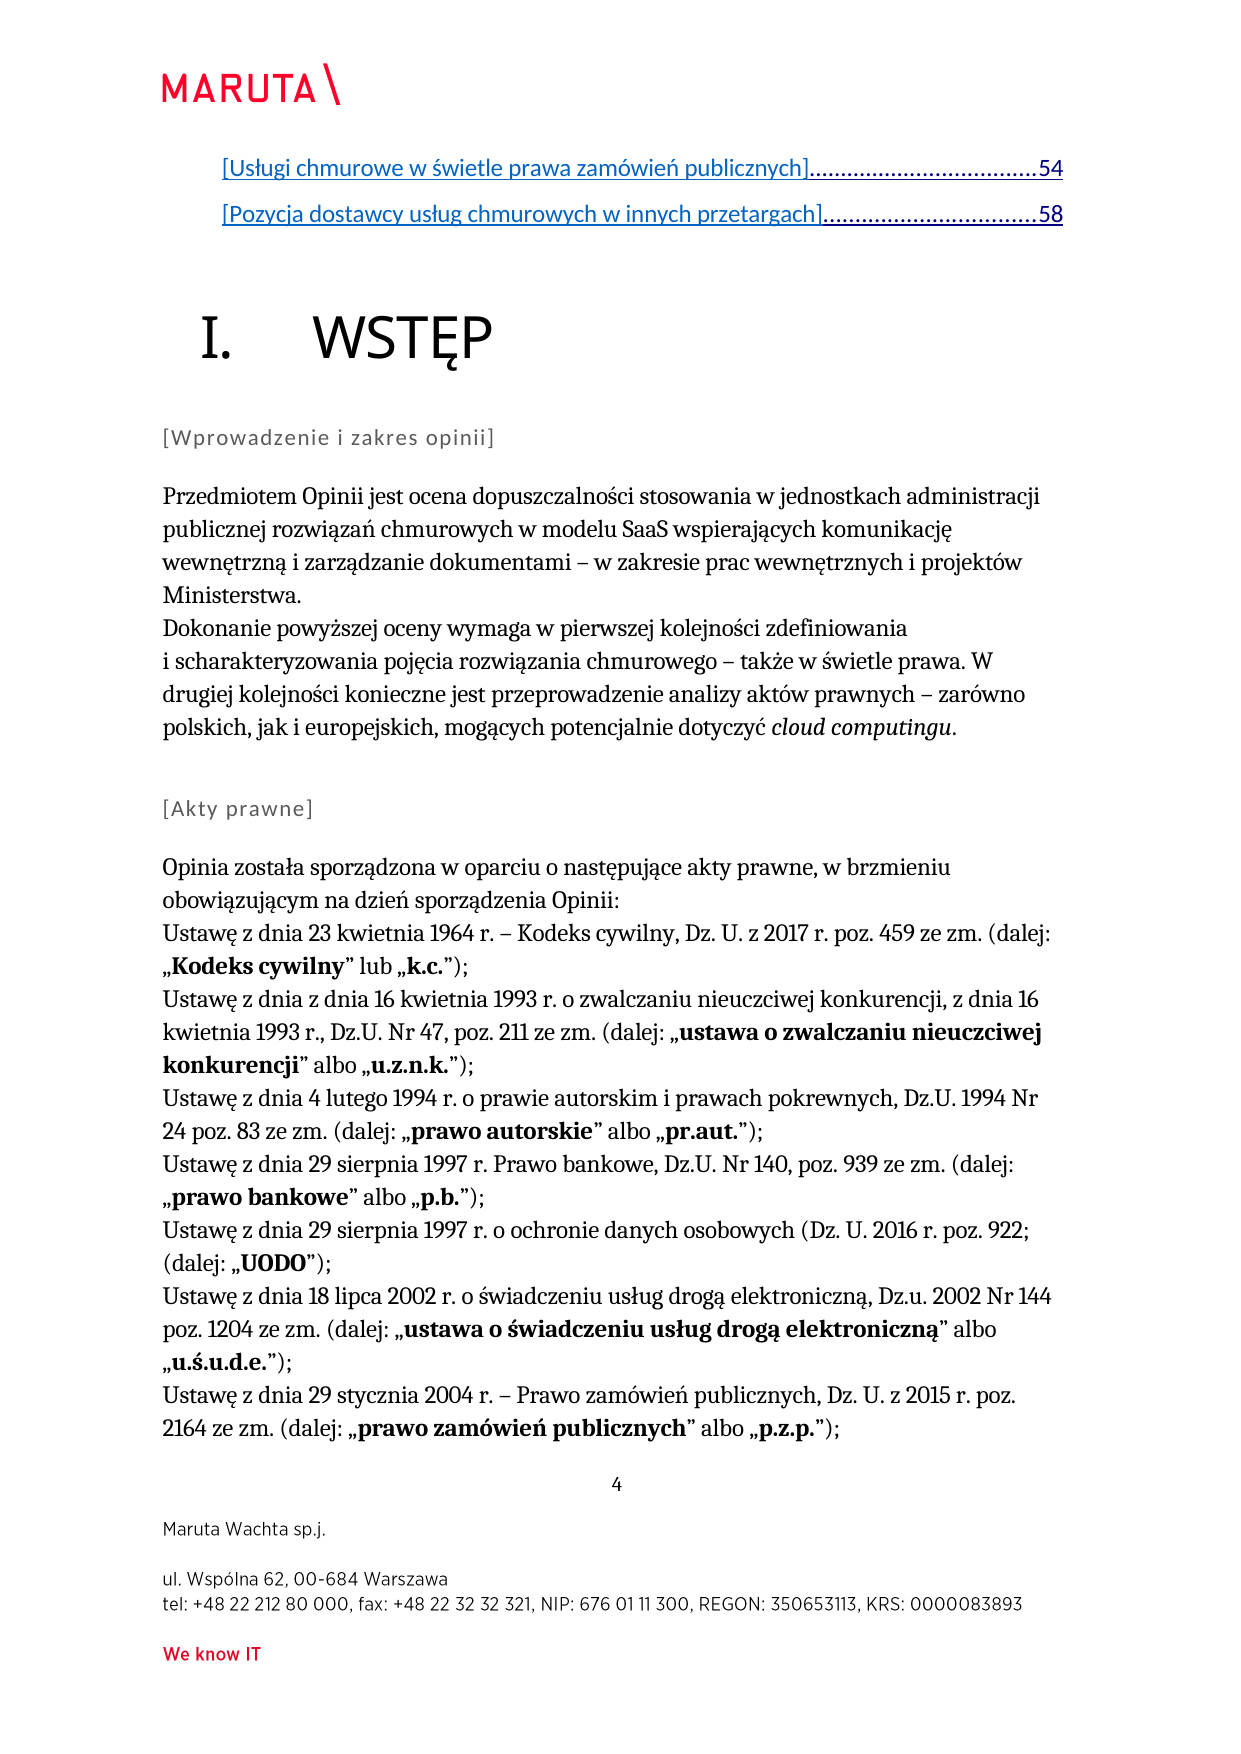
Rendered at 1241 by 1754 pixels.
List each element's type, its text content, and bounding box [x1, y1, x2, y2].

subtitle Dokonanie powyższej oceny wymaga w pierwszej kolejności zdefiniowania i scharakteryzowania pojęcia rozwiązania chmurowego – także w świetle prawa. W drugiej kolejności konieczne jest przeprowadzenie analizy aktów prawnych – zarówno polskich, jak i europejskich, mogących potencjalnie dotyczyć cloud computingu. [162, 614, 1063, 742]
subtitle Ustawę z dnia 29 sierpnia 1997 r. o ochronie danych osobowych (Dz. U. 2016 r. poz. 922; (dalej: „UODO”); [162, 1216, 1063, 1277]
list WSTĘP [200, 297, 1063, 376]
text [Usługi chmurowe w świetle prawa zamówień publicznych] 54 [222, 153, 1063, 179]
text [Wprowadzenie i zakres opinii] [162, 423, 1063, 452]
subtitle Ustawę z dnia 23 kwietnia 1964 r. – Kodeks cywilny, Dz. U. z 2017 r. poz. 459 ze zm. (dalej: „Kodeks cywilny” lub „k.c.”); [162, 918, 1063, 980]
subtitle Ustawę z dnia 29 sierpnia 1997 r. Prawo bankowe, Dz.U. Nr 140, poz. 939 ze zm. (dalej: „prawo bankowe” albo „p.b.”); [162, 1150, 1063, 1211]
subtitle Ustawę z dnia 18 lipca 2002 r. o świadczeniu usług drogą elektroniczną, Dz.u. 2002 Nr 144 poz. 1204 ze zm. (dalej: „ustawa o świadczeniu usług drogą elektroniczną” albo „u.ś.u.d.e.”); [162, 1282, 1063, 1377]
subtitle Ustawę z dnia z dnia 16 kwietnia 1993 r. o zwalczaniu nieuczciwej konkurencji, z dnia 16 kwietnia 1993 r., Dz.U. Nr 47, poz. 211 ze zm. (dalej: „ustawa o zwalczaniu nieuczciwej konkurencji” albo „u.z.n.k.”); [162, 984, 1063, 1079]
subtitle Opinia została sporządzona w oparciu o następujące akty prawne, w brzmieniu obowiązującym na dzień sporządzenia Opinii: [162, 852, 1063, 914]
text [Akty prawne] [162, 794, 1063, 822]
subtitle Ustawę z dnia 29 stycznia 2004 r. – Prawo zamówień publicznych, Dz. U. z 2015 r. poz. 2164 ze zm. (dalej: „prawo zamówień publicznych” albo „p.z.p.”); [162, 1381, 1063, 1443]
text [Pozycja dostawcy usług chmurowych w innych przetargach] 58 [222, 198, 1063, 224]
subtitle Ustawę z dnia 4 lutego 1994 r. o prawie autorskim i prawach pokrewnych, Dz.U. 1994 Nr 24 poz. 83 ze zm. (dalej: „prawo autorskie” albo „pr.aut.”); [162, 1084, 1063, 1145]
subtitle Przedmiotem Opinii jest ocena dopuszczalności stosowania w jednostkach administracji publicznej rozwiązań chmurowych w modelu SaaS wspierających komunikację wewnętrzną i zarządzanie dokumentami – w zakresie prac wewnętrznych i projektów Ministerstwa. [162, 482, 1063, 610]
